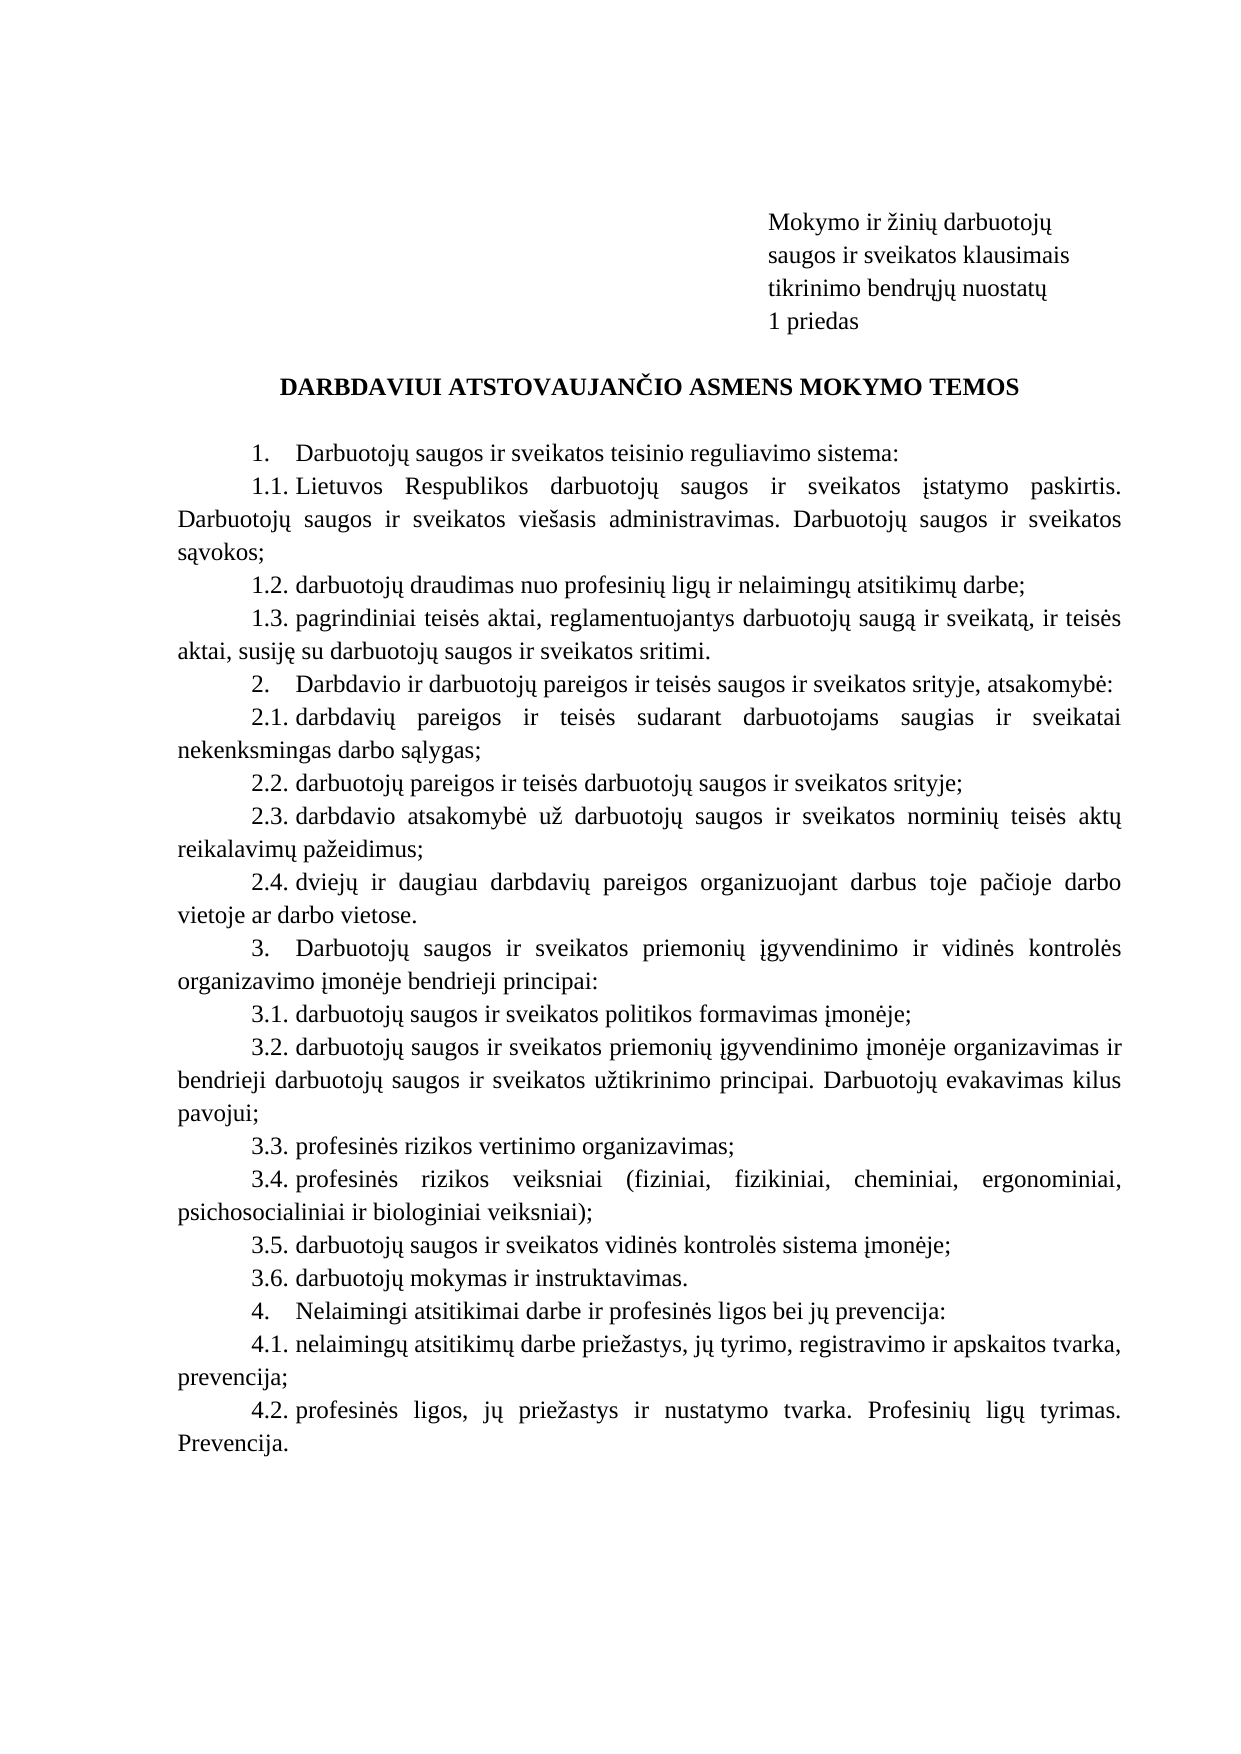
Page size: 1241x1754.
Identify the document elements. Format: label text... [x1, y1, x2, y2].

text 3.3. profesinės rizikos vertinimo organizavimas; [177, 1131, 1122, 1160]
text 1.3. pagrindiniai teisės aktai, reglamentuojantys darbuotojų saugą ir sveikatą, ir teisės aktai, susiję su darbuotojų saugos ir sveikatos sritimi. [177, 603, 1122, 665]
text 1. Darbuotojų saugos ir sveikatos teisinio reguliavimo sistema: [177, 438, 1122, 467]
text 4. Nelaimingi atsitikimai darbe ir profesinės ligos bei jų prevencija: [177, 1296, 1122, 1325]
text 3.1. darbuotojų saugos ir sveikatos politikos formavimas įmonėje; [177, 999, 1122, 1028]
text 2.3. darbdavio atsakomybė už darbuotojų saugos ir sveikatos norminių teisės aktų reikalavimų pažeidimus; [177, 801, 1122, 863]
text 1.1. Lietuvos Respublikos darbuotojų saugos ir sveikatos įstatymo paskirtis. Darbuotojų saugos ir sveikatos viešasis administravimas. Darbuotojų saugos ir sveikatos sąvokos; [177, 471, 1122, 566]
text 2. Darbdavio ir darbuotojų pareigos ir teisės saugos ir sveikatos srityje, atsakomybė: [177, 669, 1122, 698]
text 3.5. darbuotojų saugos ir sveikatos vidinės kontrolės sistema įmonėje; [177, 1230, 1122, 1259]
text 3.6. darbuotojų mokymas ir instruktavimas. [177, 1263, 1122, 1292]
text 2.4. dviejų ir daugiau darbdavių pareigos organizuojant darbus toje pačioje darbo vietoje ar darbo vietose. [177, 867, 1122, 929]
text 3.4. profesinės rizikos veiksniai (fiziniai, fizikiniai, cheminiai, ergonominiai, psichosocialiniai ir biologiniai veiksniai); [177, 1164, 1122, 1226]
text 4.1. nelaimingų atsitikimų darbe priežastys, jų tyrimo, registravimo ir apskaitos tvarka, prevencija; [177, 1329, 1122, 1391]
text 1 priedas [768, 306, 1122, 334]
text 3.2. darbuotojų saugos ir sveikatos priemonių įgyvendinimo įmonėje organizavimas ir bendrieji darbuotojų saugos ir sveikatos užtikrinimo principai. Darbuotojų evakavimas kilus pavojui; [177, 1032, 1122, 1127]
text 1.2. darbuotojų draudimas nuo profesinių ligų ir nelaimingų atsitikimų darbe; [177, 570, 1122, 599]
text Mokymo ir žinių darbuotojų saugos ir sveikatos klausimais tikrinimo bendrųjų nuostatų [768, 207, 1122, 301]
text 4.2. profesinės ligos, jų priežastys ir nustatymo tvarka. Profesinių ligų tyrimas. Prevencija. [177, 1395, 1122, 1457]
text DARBDAVIUI ATSTOVAUJANČIO ASMENS MOKYMO TEMOS [177, 372, 1122, 401]
text 2.2. darbuotojų pareigos ir teisės darbuotojų saugos ir sveikatos srityje; [177, 768, 1122, 797]
text 2.1. darbdavių pareigos ir teisės sudarant darbuotojams saugias ir sveikatai nekenksmingas darbo sąlygas; [177, 702, 1122, 764]
text 3. Darbuotojų saugos ir sveikatos priemonių įgyvendinimo ir vidinės kontrolės organizavimo įmonėje bendrieji principai: [177, 933, 1122, 995]
